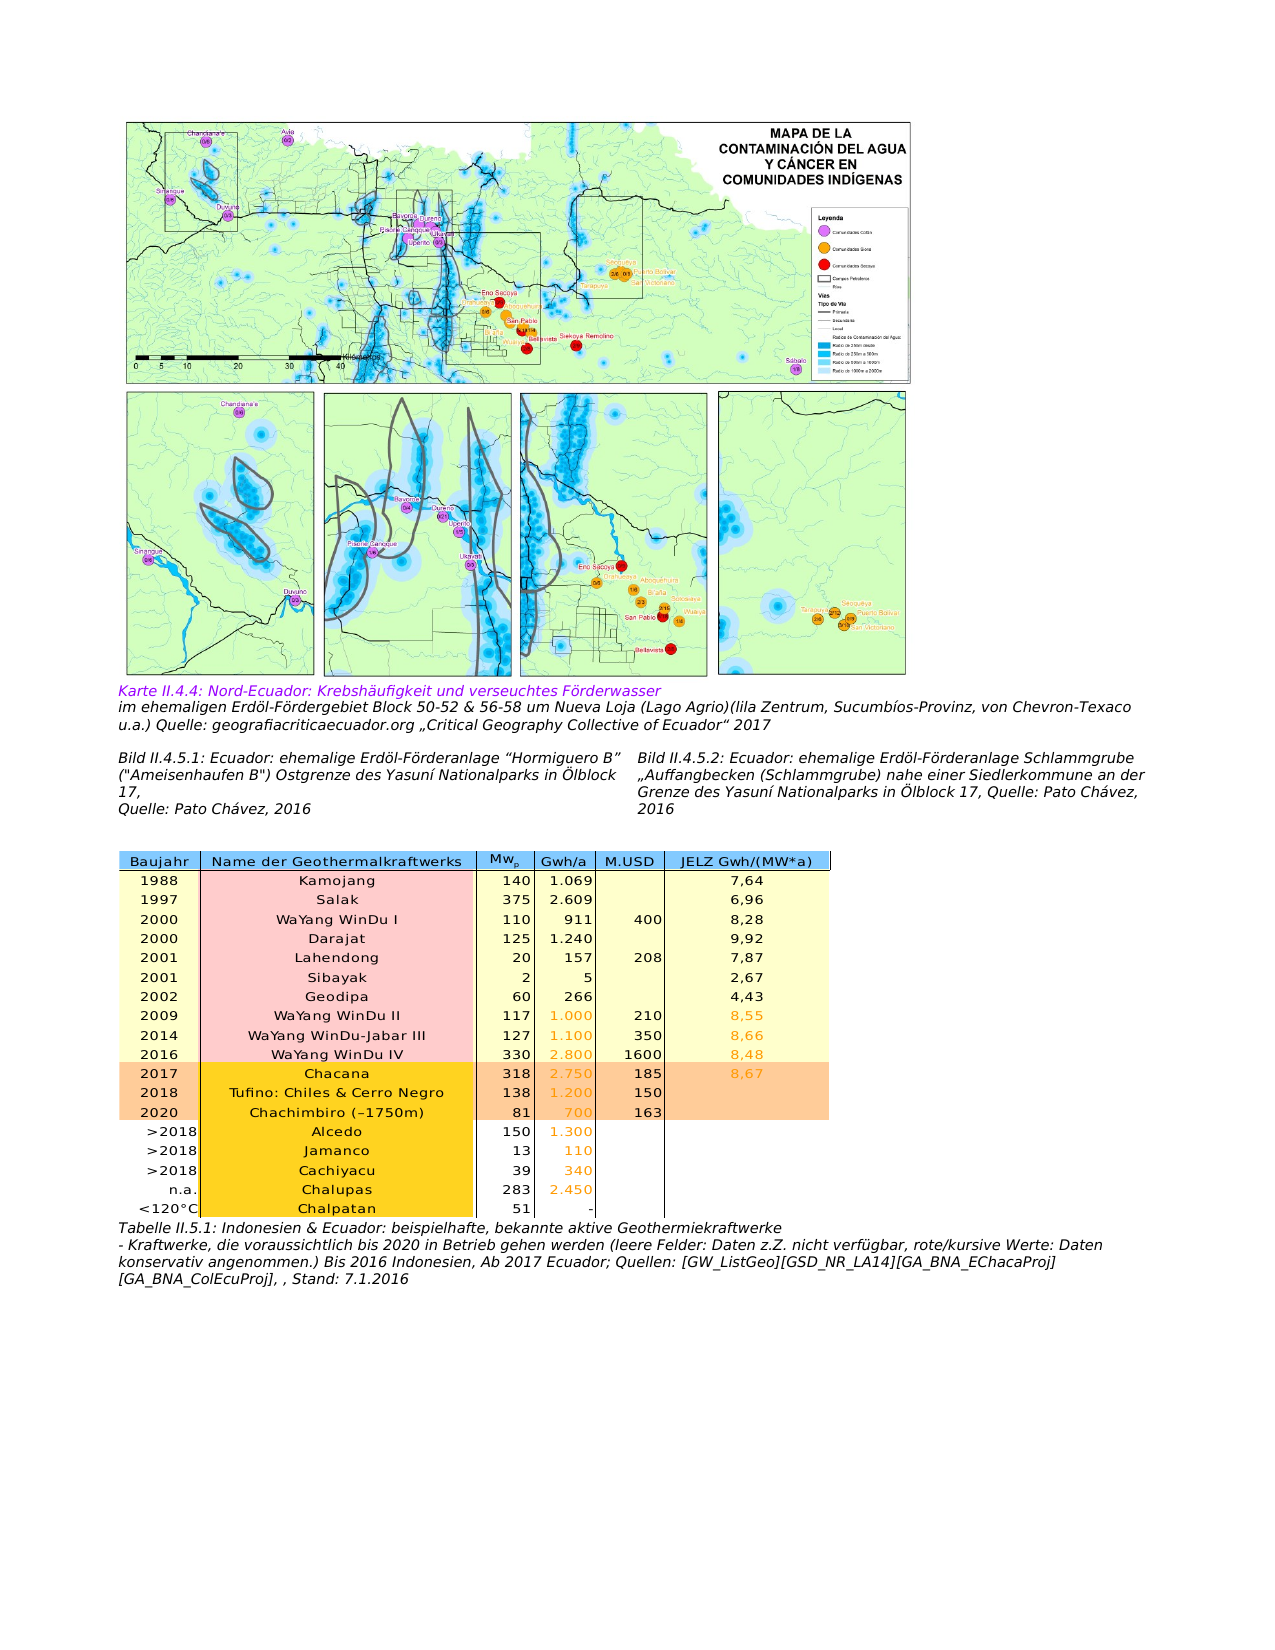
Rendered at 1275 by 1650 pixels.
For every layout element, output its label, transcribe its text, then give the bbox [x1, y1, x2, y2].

table_header Bild II.4.5.2: Ecuador: ehemalige Erdöl-Förderanlage Schlammgrube „Auffangbecken (Schlammgrube) nahe einer Siedlerkommune an der Grenze des Yasuní Nationalparks in Ölblock 17, Quelle: Pato Chávez, 2016 [638, 750, 1157, 818]
text im ehemaligen Erdöl-Fördergebiet Block 50-52 & 56-58 um Nueva Loja (Lago Agrio)(lila Zentrum, Sucumbíos-Provinz, von Chevron-Texaco u.a.) Quelle: geografiacriticaecuador.org „Critical Geography Collective of Ecuador“ 2017 [118, 699, 1157, 733]
text - Kraftwerke, die voraussichtlich bis 2020 in Betrieb gehen werden (leere Felder: Daten z.Z. nicht verfügbar, rote/kursive Werte: Daten konservativ angenommen.) Bis 2016 Indonesien, Ab 2017 Ecuador; Quellen: [GW_ListGeo][GSD_NR_LA14][GA_BNA_EChacaProj][GA_BNA_ColEcuProj], , Stand: 7.1.2016 [118, 1237, 1157, 1288]
table_header Bild II.4.5.1: Ecuador: ehemalige Erdöl-Förderanlage “Hormiguero B” ("Ameisenhaufen B") Ostgrenze des Yasuní Nationalparks in Ölblock 17, Quelle: Pato Chávez, 2016 [118, 750, 637, 818]
picture [119, 116, 920, 683]
text Karte II.4.4: Nord-Ecuador: Krebshäufigkeit und verseuchtes Förderwasser [118, 118, 1157, 699]
text Tabelle II.5.1: Indonesien & Ecuador: beispielhafte, bekannte aktive Geothermiekraftwerke [118, 847, 1157, 1237]
